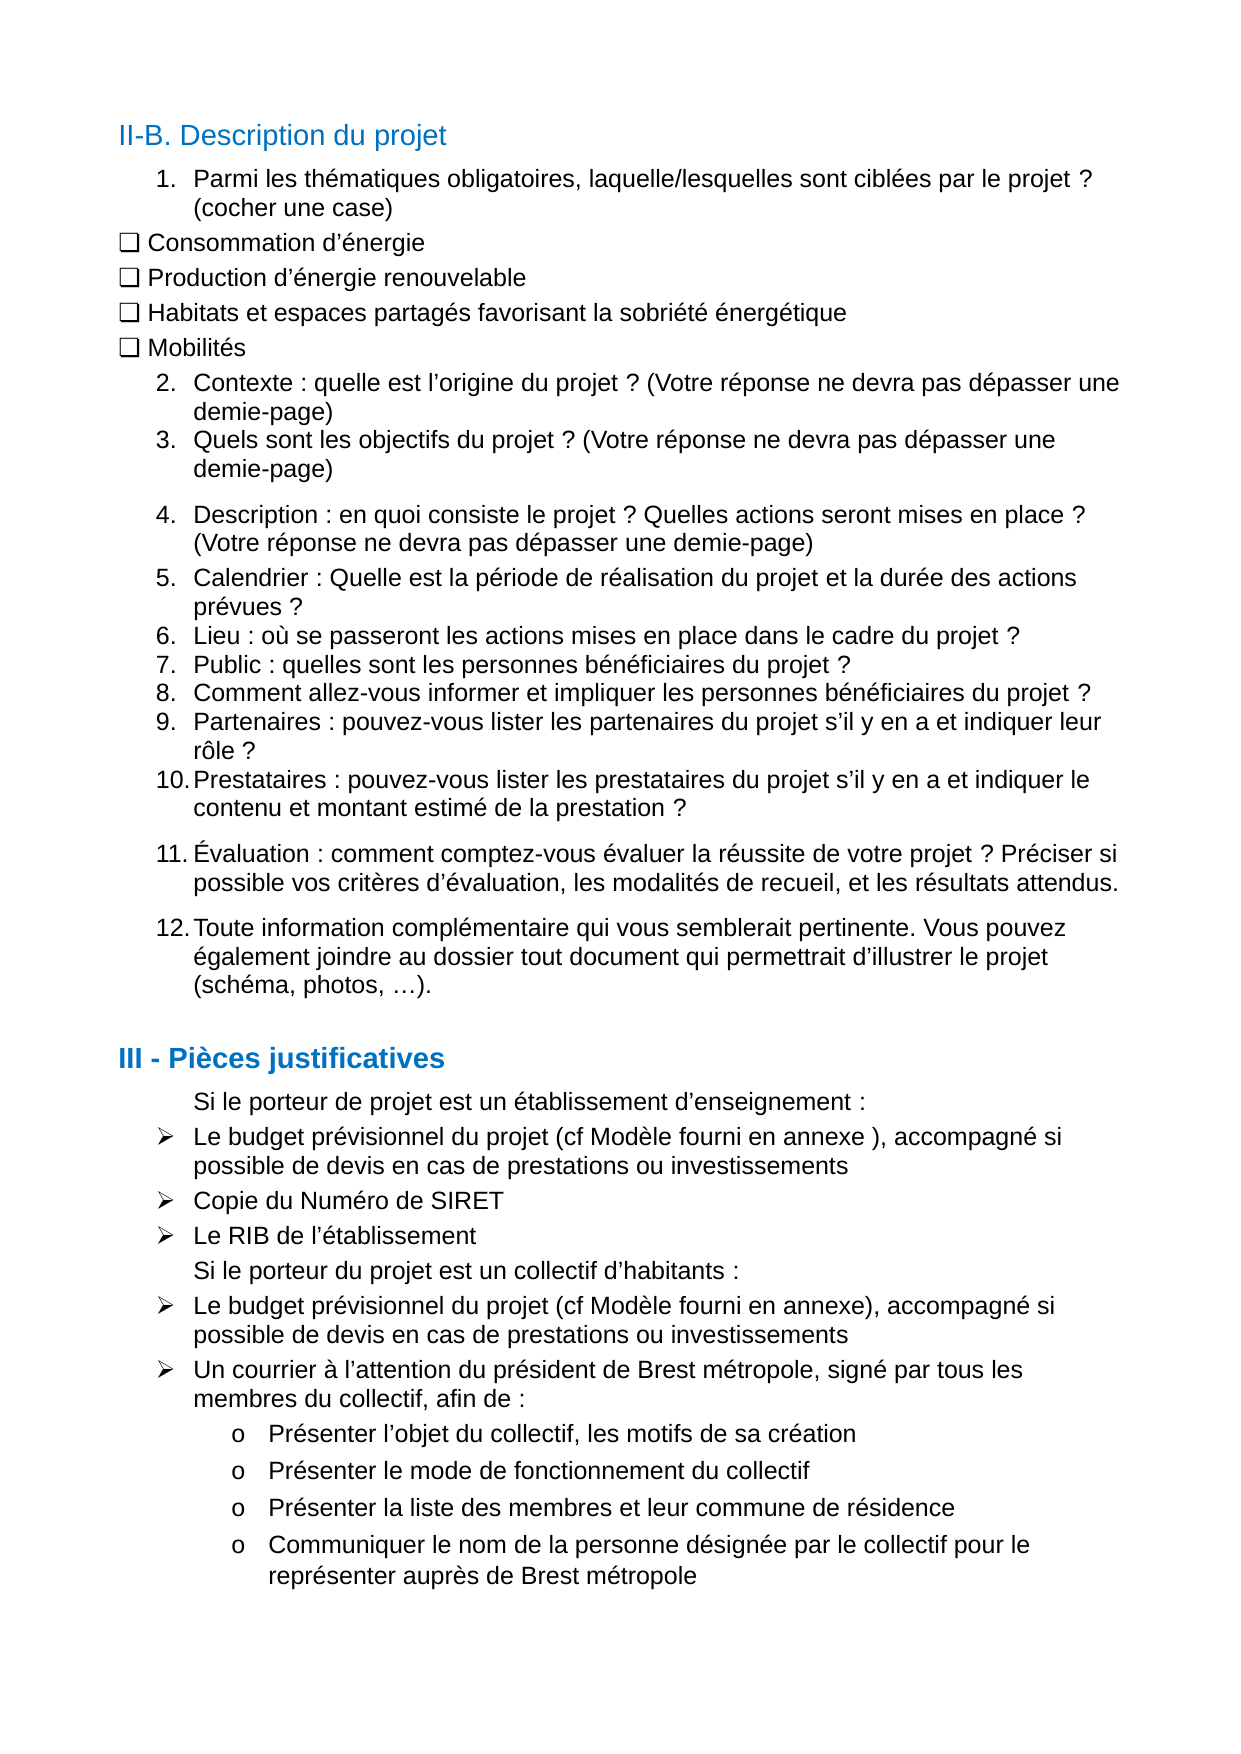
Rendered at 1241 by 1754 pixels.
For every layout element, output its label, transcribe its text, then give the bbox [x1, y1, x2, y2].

list Présenter le mode de fonctionnement du collectif [231, 1456, 1122, 1487]
subtitle III - Pièces justificatives [118, 1041, 1122, 1074]
list Toute information complémentaire qui vous semblerait pertinente. Vous pouvez également joindre au dossier tout document qui permettrait d’illustrer le projet (schéma, photos, …). [156, 913, 1122, 999]
list Contexte : quelle est l’origine du projet ? (Votre réponse ne devra pas dépasser une demie-page) [156, 368, 1122, 425]
list Public : quelles sont les personnes bénéficiaires du projet ? [156, 649, 1122, 678]
list Évaluation : comment comptez-vous évaluer la réussite de votre projet ? Préciser si possible vos critères d’évaluation, les modalités de recueil, et les résultats attendus. [156, 839, 1122, 896]
list Si le porteur de projet est un établissement d’enseignement : [156, 1087, 1122, 1116]
list Calendrier : Quelle est la période de réalisation du projet et la durée des actions prévues ? [156, 563, 1122, 621]
list Partenaires : pouvez-vous lister les partenaires du projet s’il y en a et indiquer leur rôle ? [156, 707, 1122, 764]
text ❏ Consommation d’énergie [118, 228, 1122, 257]
text ❏ Mobilités [118, 333, 1122, 362]
list Présenter l’objet du collectif, les motifs de sa création [231, 1419, 1122, 1449]
list Le budget prévisionnel du projet (cf Modèle fourni en annexe), accompagné si possible de devis en cas de prestations ou investissements [156, 1291, 1122, 1348]
list Un courrier à l’attention du président de Brest métropole, signé par tous les membres du collectif, afin de : [156, 1355, 1122, 1412]
list Description : en quoi consiste le projet ? Quelles actions seront mises en place ? (Votre réponse ne devra pas dépasser une demie-page) [156, 499, 1122, 557]
list Lieu : où se passeront les actions mises en place dans le cadre du projet ? [156, 621, 1122, 649]
list Le budget prévisionnel du projet (cf Modèle fourni en annexe ), accompagné si possible de devis en cas de prestations ou investissements [156, 1122, 1122, 1179]
subtitle II-B. Description du projet [118, 118, 1122, 152]
list Comment allez-vous informer et impliquer les personnes bénéficiaires du projet ? [156, 678, 1122, 707]
text ❏ Production d’énergie renouvelable [118, 263, 1122, 292]
list Le RIB de l’établissement [156, 1221, 1122, 1250]
list Prestataires : pouvez-vous lister les prestataires du projet s’il y en a et indiquer le contenu et montant estimé de la prestation ? [156, 764, 1122, 822]
list Présenter la liste des membres et leur commune de résidence [231, 1493, 1122, 1524]
list Quels sont les objectifs du projet ? (Votre réponse ne devra pas dépasser une demie-page) [156, 425, 1122, 483]
list Si le porteur du projet est un collectif d’habitants : [156, 1256, 1122, 1285]
list Communiquer le nom de la personne désignée par le collectif pour le représenter auprès de Brest métropole [231, 1530, 1122, 1590]
list Copie du Numéro de SIRET [156, 1186, 1122, 1214]
text ❏ Habitats et espaces partagés favorisant la sobriété énergétique [118, 298, 1122, 327]
list Parmi les thématiques obligatoires, laquelle/lesquelles sont ciblées par le projet ? (cocher une case) [156, 164, 1122, 222]
